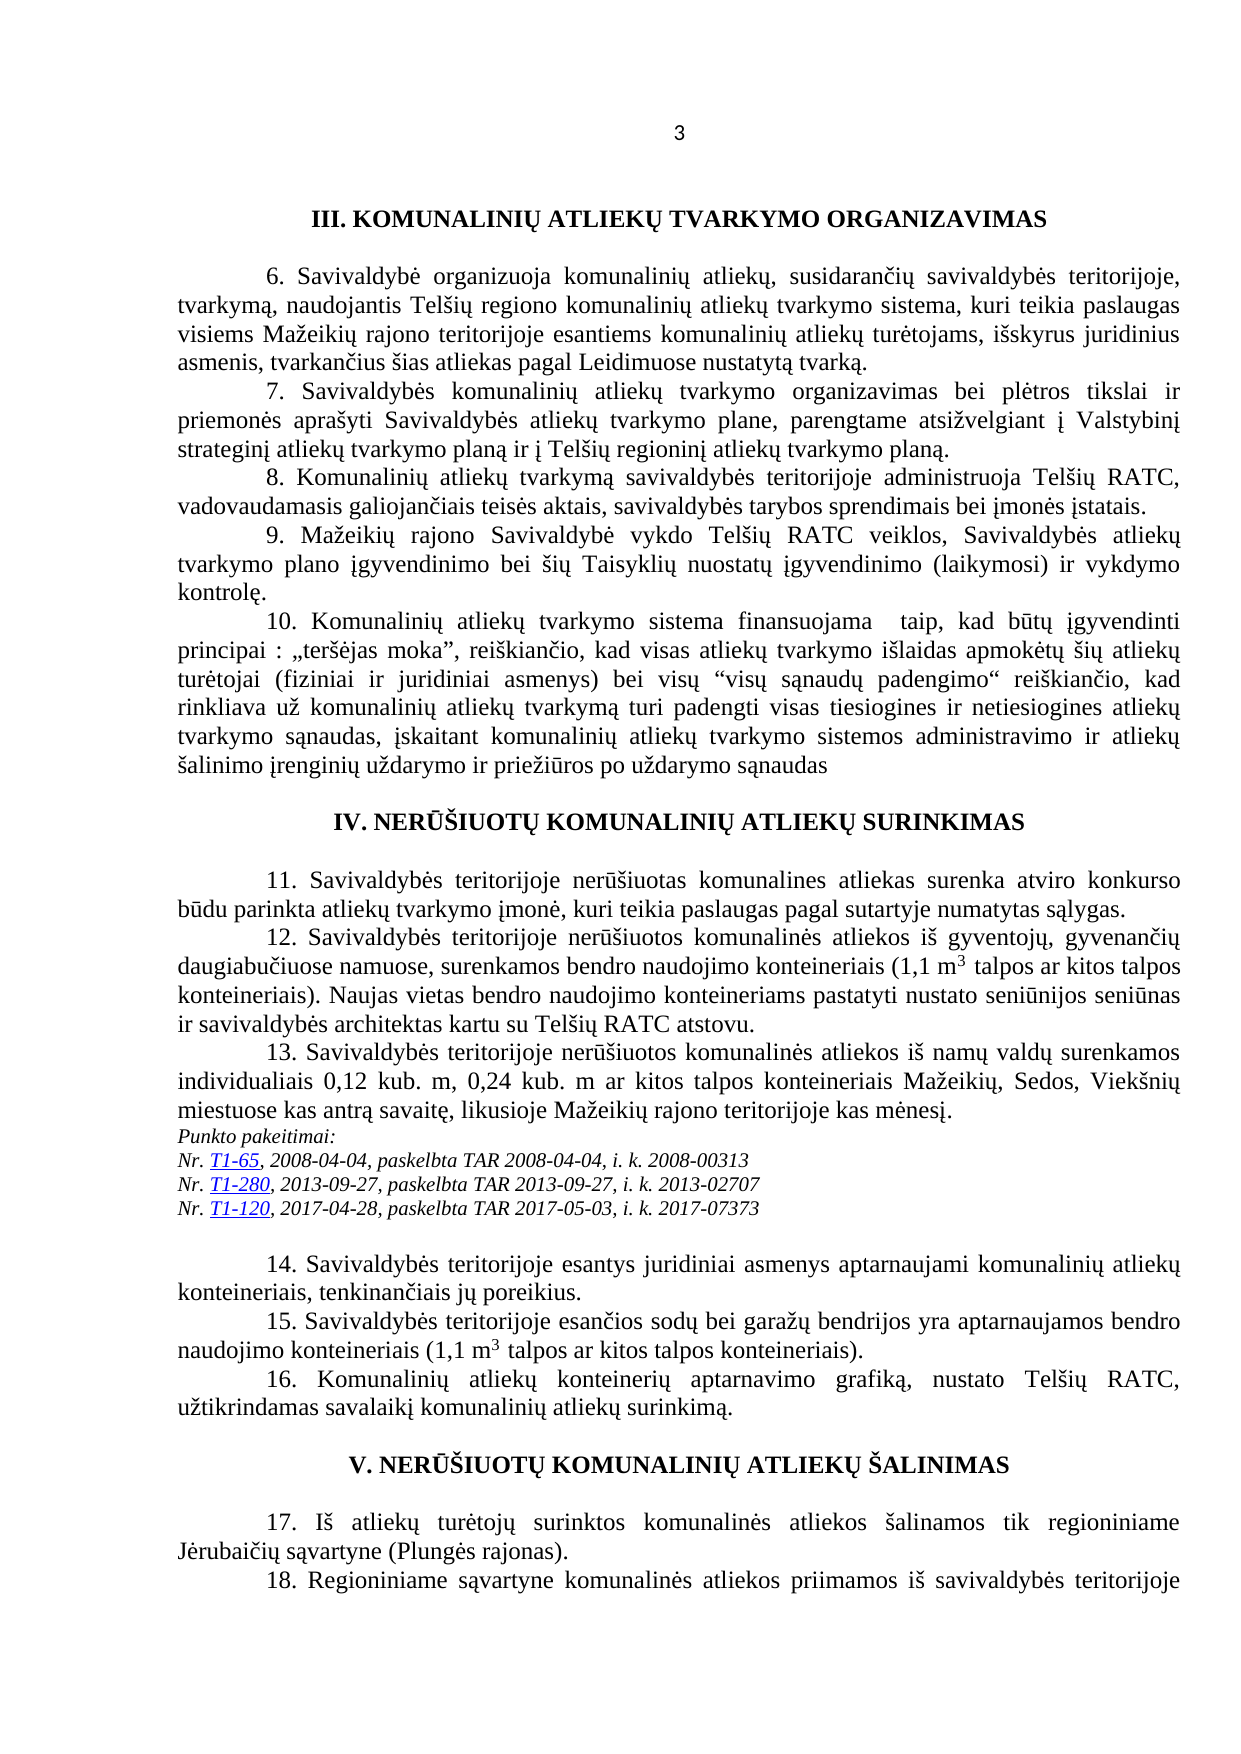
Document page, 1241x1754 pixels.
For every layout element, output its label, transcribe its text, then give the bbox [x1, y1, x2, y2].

text 12. Savivaldybės teritorijoje nerūšiuotos komunalinės atliekos iš gyventojų, gyvenančių daugiabučiuose namuose, surenkamos bendro naudojimo konteineriais (1,1 m3 talpos ar kitos talpos konteineriais). Naujas vietas bendro naudojimo konteineriams pastatyti nustato seniūnijos seniūnas ir savivaldybės architektas kartu su Telšių RATC atstovu. [177, 922, 1181, 1037]
text V. Nerūšiuotų komunalinių atliekų šalinimas [177, 1450, 1181, 1479]
text IV. nerūšiuotų komunalinių atliekų surinkimas [177, 807, 1181, 836]
text Nr. T1-280, 2013-09-27, paskelbta TAR 2013-09-27, i. k. 2013-02707 [177, 1172, 1181, 1196]
text Nr. T1-120, 2017-04-28, paskelbta TAR 2017-05-03, i. k. 2017-07373 [177, 1196, 1181, 1220]
text 17. Iš atliekų turėtojų surinktos komunalinės atliekos šalinamos tik regioniniame Jėrubaičių sąvartyne (Plungės rajonas). [177, 1507, 1181, 1565]
text Nr. T1-65, 2008-04-04, paskelbta TAR 2008-04-04, i. k. 2008-00313 [177, 1148, 1181, 1172]
text 16. Komunalinių atliekų konteinerių aptarnavimo grafiką, nustato Telšių RATC, užtikrindamas savalaikį komunalinių atliekų surinkimą. [177, 1364, 1181, 1421]
text Punkto pakeitimai: [177, 1124, 1181, 1148]
text 9. Mažeikių rajono Savivaldybė vykdo Telšių RATC veiklos, Savivaldybės atliekų tvarkymo plano įgyvendinimo bei šių Taisyklių nuostatų įgyvendinimo (laikymosi) ir vykdymo kontrolę. [177, 520, 1181, 606]
text 13. Savivaldybės teritorijoje nerūšiuotos komunalinės atliekos iš namų valdų surenkamos individualiais 0,12 kub. m, 0,24 kub. m ar kitos talpos konteineriais Mažeikių, Sedos, Viekšnių miestuose kas antrą savaitę, likusioje Mažeikių rajono teritorijoje kas mėnesį. [177, 1037, 1181, 1124]
text 10. Komunalinių atliekų tvarkymo sistema finansuojama taip, kad būtų įgyvendinti principai : „teršėjas moka”, reiškiančio, kad visas atliekų tvarkymo išlaidas apmokėtų šių atliekų turėtojai (fiziniai ir juridiniai asmenys) bei visų “visų sąnaudų padengimo“ reiškiančio, kad rinkliava už komunalinių atliekų tvarkymą turi padengti visas tiesiogines ir netiesiogines atliekų tvarkymo sąnaudas, įskaitant komunalinių atliekų tvarkymo sistemos administravimo ir atliekų šalinimo įrenginių uždarymo ir priežiūros po uždarymo sąnaudas [177, 606, 1181, 779]
text 11. Savivaldybės teritorijoje nerūšiuotas komunalines atliekas surenka atviro konkurso būdu parinkta atliekų tvarkymo įmonė, kuri teikia paslaugas pagal sutartyje numatytas sąlygas. [177, 865, 1181, 922]
text 15. Savivaldybės teritorijoje esančios sodų bei garažų bendrijos yra aptarnaujamos bendro naudojimo konteineriais (1,1 m3 talpos ar kitos talpos konteineriais). [177, 1306, 1181, 1364]
text 6. Savivaldybė organizuoja komunalinių atliekų, susidarančių savivaldybės teritorijoje, tvarkymą, naudojantis Telšių regiono komunalinių atliekų tvarkymo sistema, kuri teikia paslaugas visiems Mažeikių rajono teritorijoje esantiems komunalinių atliekų turėtojams, išskyrus juridinius asmenis, tvarkančius šias atliekas pagal Leidimuose nustatytą tvarką. [177, 261, 1181, 376]
text III. komunalinių atliekų tvarkymo organizavimas [177, 204, 1181, 232]
text 14. Savivaldybės teritorijoje esantys juridiniai asmenys aptarnaujami komunalinių atliekų konteineriais, tenkinančiais jų poreikius. [177, 1249, 1181, 1306]
text 8. Komunalinių atliekų tvarkymą savivaldybės teritorijoje administruoja Telšių RATC, vadovaudamasis galiojančiais teisės aktais, savivaldybės tarybos sprendimais bei įmonės įstatais. [177, 462, 1181, 520]
text 7. Savivaldybės komunalinių atliekų tvarkymo organizavimas bei plėtros tikslai ir priemonės aprašyti Savivaldybės atliekų tvarkymo plane, parengtame atsižvelgiant į Valstybinį strateginį atliekų tvarkymo planą ir į Telšių regioninį atliekų tvarkymo planą. [177, 376, 1181, 462]
text 18. Regioniniame sąvartyne komunalinės atliekos priimamos iš savivaldybės teritorijoje [177, 1565, 1181, 1594]
